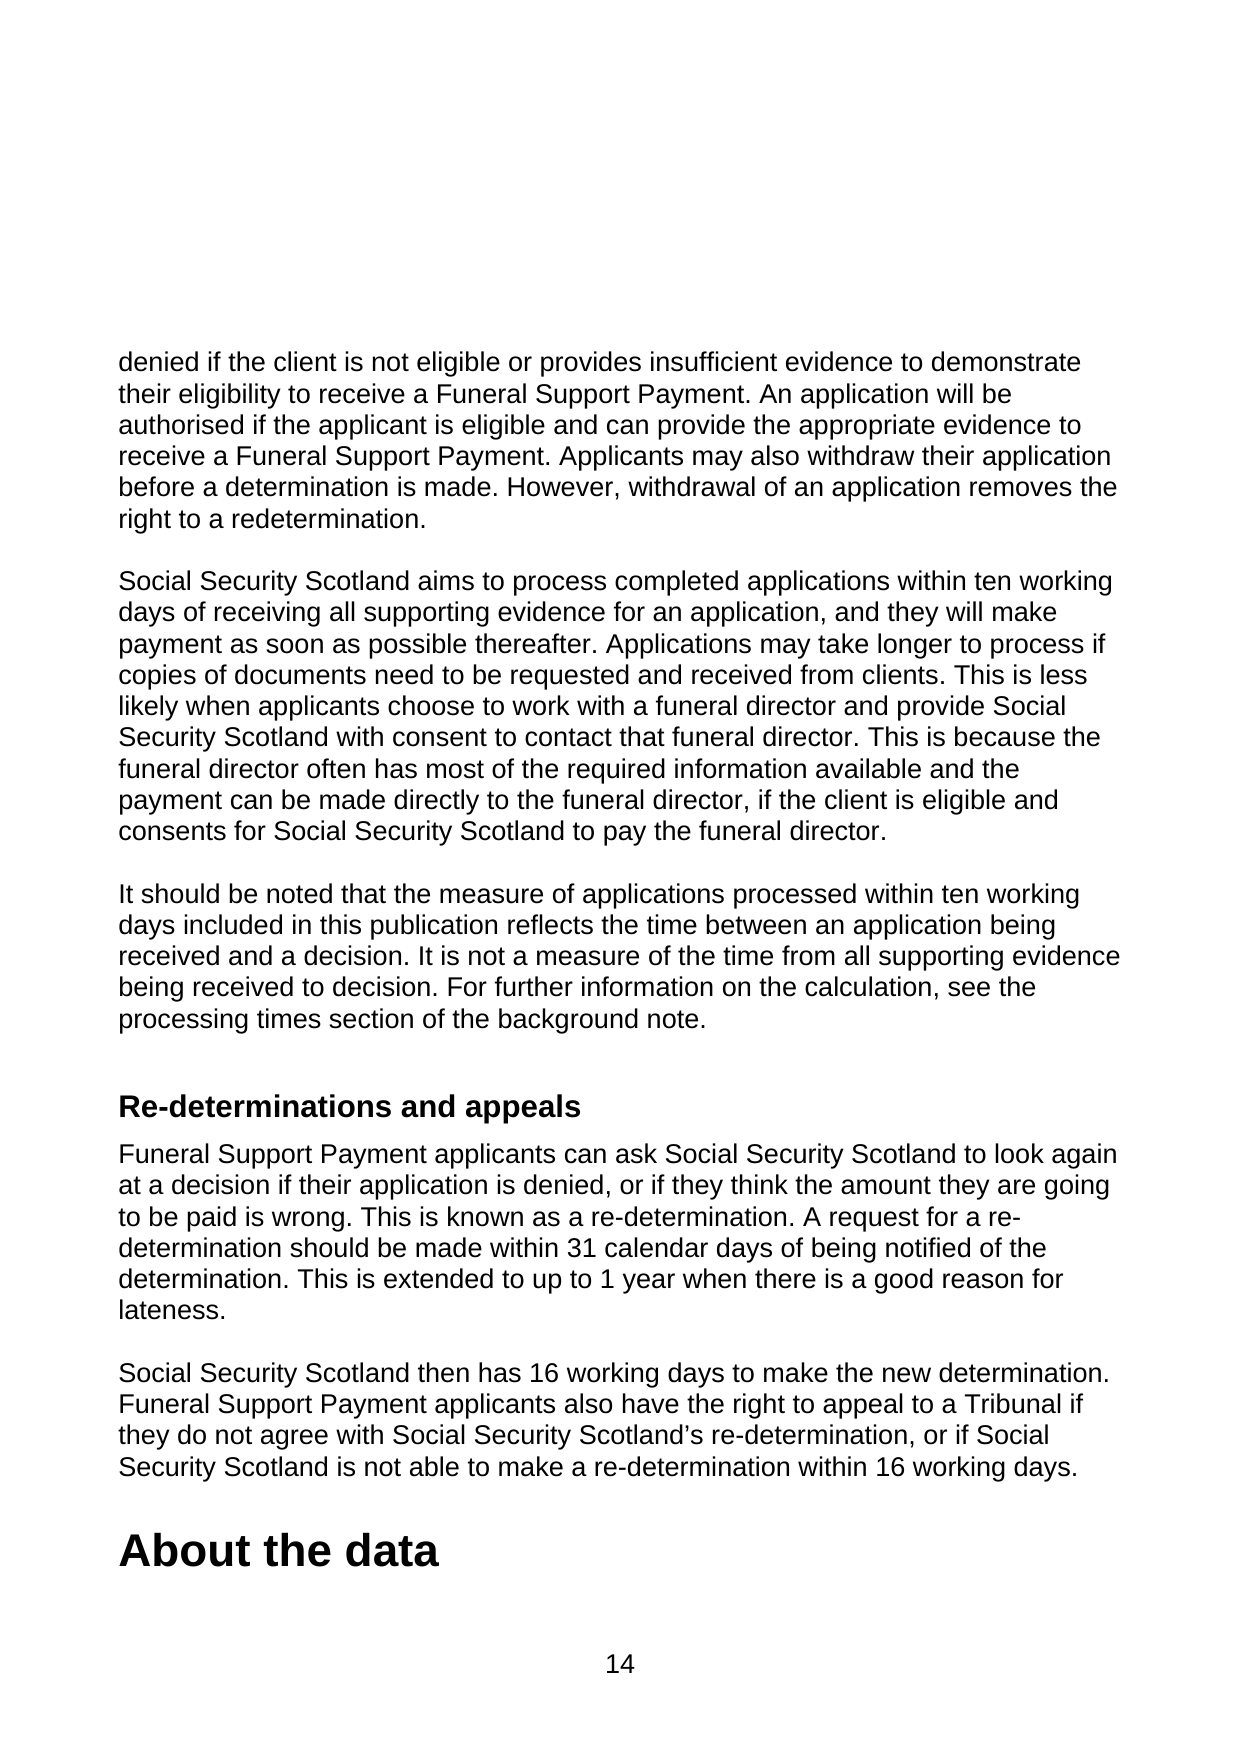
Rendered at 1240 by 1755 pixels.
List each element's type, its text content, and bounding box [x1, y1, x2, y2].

text Funeral Support Payment applicants can ask Social Security Scotland to look again at a decision if their application is denied, or if they think the amount they are going to be paid is wrong. This is known as a re-determination. A request for a re-determination should be made within 31 calendar days of being notified of the determination. This is extended to up to 1 year when there is a good reason for lateness. [118, 1138, 1121, 1326]
subtitle Re-determinations and appeals [118, 1084, 1121, 1126]
subtitle About the data [118, 1513, 1121, 1580]
text denied if the client is not eligible or provides insufficient evidence to demonstrate their eligibility to receive a Funeral Support Payment. An application will be authorised if the applicant is eligible and can provide the appropriate evidence to receive a Funeral Support Payment. Applicants may also withdraw their application before a determination is made. However, withdrawal of an application removes the right to a redetermination. [118, 347, 1121, 534]
text Social Security Scotland aims to process completed applications within ten working days of receiving all supporting evidence for an application, and they will make payment as soon as possible thereafter. Applications may take longer to process if copies of documents need to be requested and received from clients. This is less likely when applicants choose to work with a funeral director and provide Social Security Scotland with consent to contact that funeral director. This is because the funeral director often has most of the required information available and the payment can be made directly to the funeral director, if the client is eligible and consents for Social Security Scotland to pay the funeral director. [118, 566, 1121, 847]
text Social Security Scotland then has 16 working days to make the new determination. Funeral Support Payment applicants also have the right to appeal to a Tribunal if they do not agree with Social Security Scotland’s re-determination, or if Social Security Scotland is not able to make a re-determination within 16 working days. [118, 1357, 1121, 1482]
text It should be noted that the measure of applications processed within ten working days included in this publication reflects the time between an application being received and a decision. It is not a measure of the time from all supporting evidence being received to decision. For further information on the calculation, see the processing times section of the background note. [118, 878, 1121, 1034]
